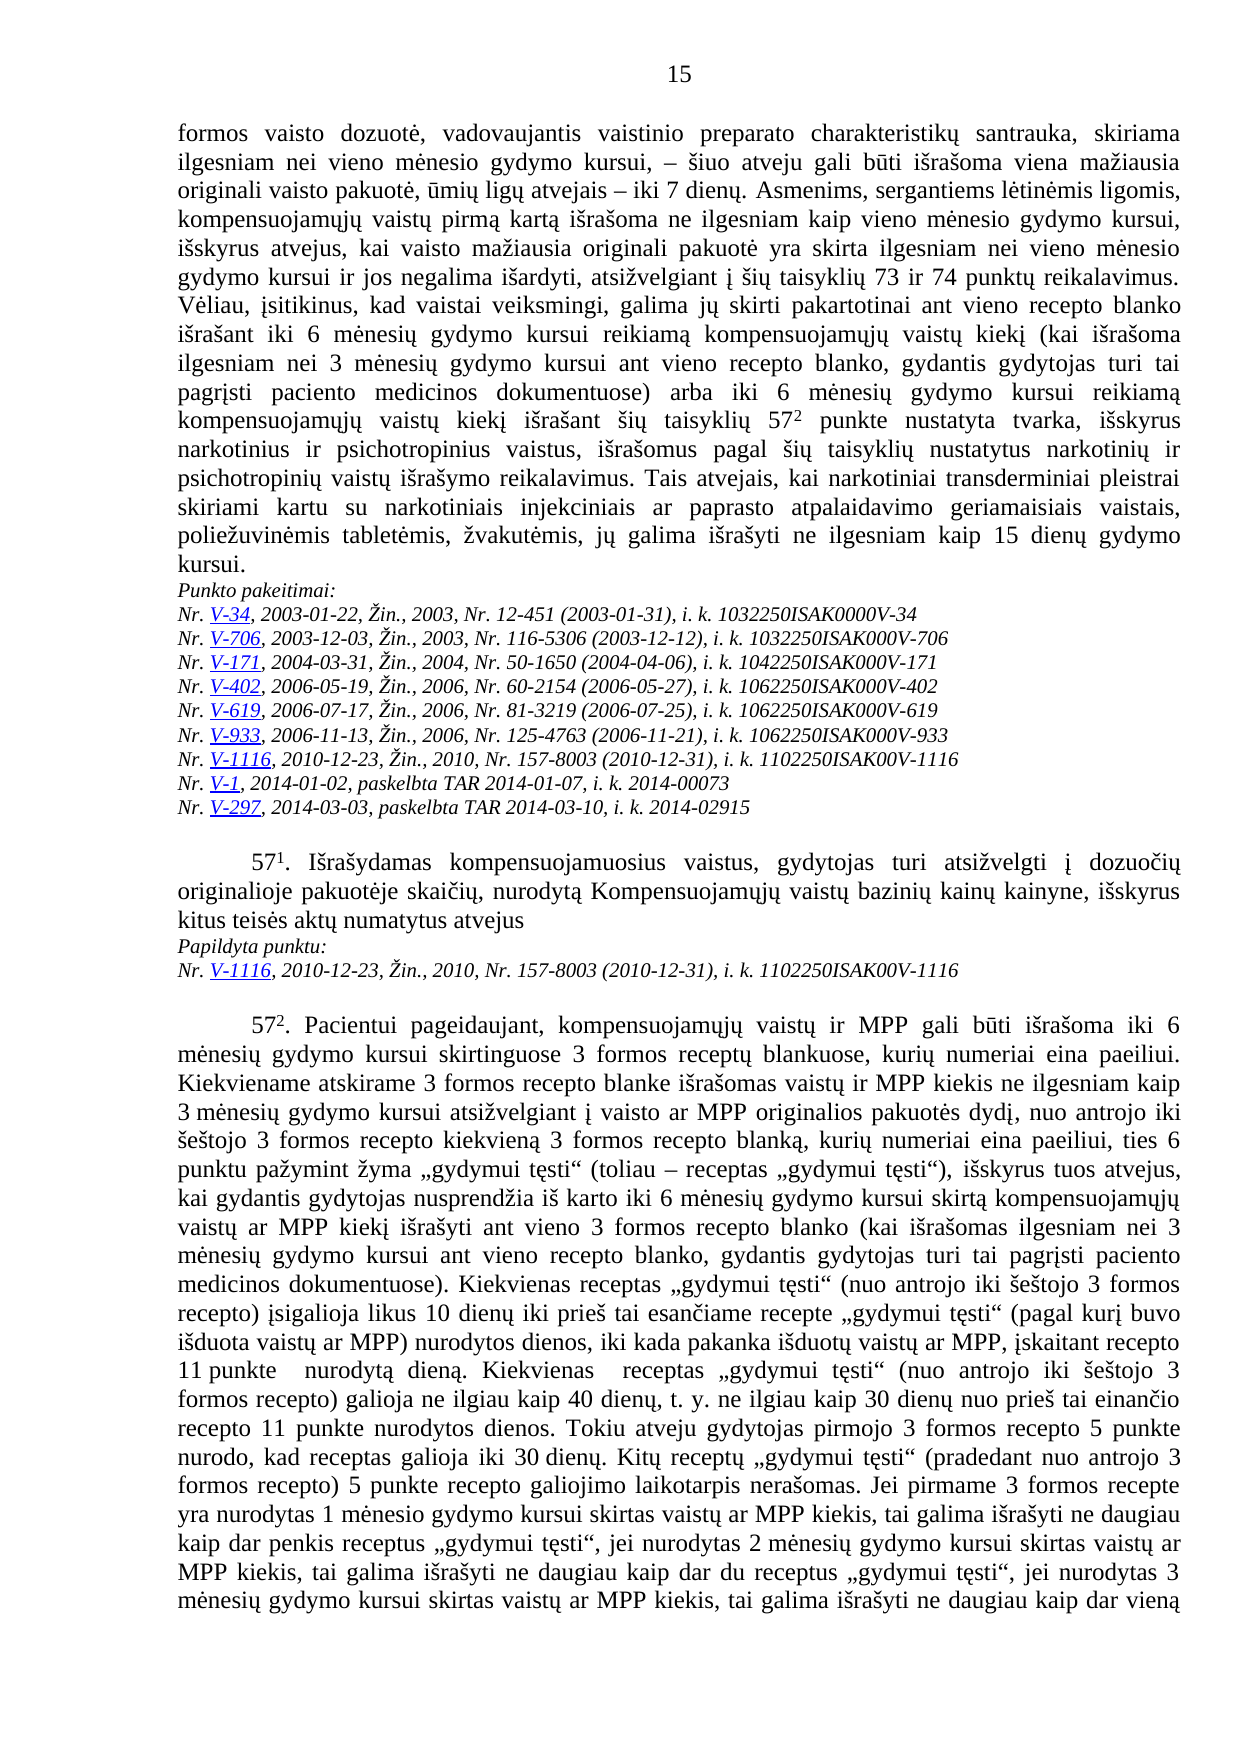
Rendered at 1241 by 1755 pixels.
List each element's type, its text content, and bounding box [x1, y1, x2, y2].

text Nr. V-1, 2014-01-02, paskelbta TAR 2014-01-07, i. k. 2014-00073 [177, 771, 1181, 795]
text Nr. V-297, 2014-03-03, paskelbta TAR 2014-03-10, i. k. 2014-02915 [177, 795, 1181, 819]
text formos vaisto dozuotė, vadovaujantis vaistinio preparato charakteristikų santrauka, skiriama ilgesniam nei vieno mėnesio gydymo kursui, – šiuo atveju gali būti išrašoma viena mažiausia originali vaisto pakuotė, ūmių ligų atvejais – iki 7 dienų. Asmenims, sergantiems lėtinėmis ligomis, kompensuojamųjų vaistų pirmą kartą išrašoma ne ilgesniam kaip vieno mėnesio gydymo kursui, išskyrus atvejus, kai vaisto mažiausia originali pakuotė yra skirta ilgesniam nei vieno mėnesio gydymo kursui ir jos negalima išardyti, atsižvelgiant į šių taisyklių 73 ir 74 punktų reikalavimus. Vėliau, įsitikinus, kad vaistai veiksmingi, galima jų skirti pakartotinai ant vieno recepto blanko išrašant iki 6 mėnesių gydymo kursui reikiamą kompensuojamųjų vaistų kiekį (kai išrašoma ilgesniam nei 3 mėnesių gydymo kursui ant vieno recepto blanko, gydantis gydytojas turi tai pagrįsti paciento medicinos dokumentuose) arba iki 6 mėnesių gydymo kursui reikiamą kompensuojamųjų vaistų kiekį išrašant šių taisyklių 572 punkte nustatyta tvarka, išskyrus narkotinius ir psichotropinius vaistus, išrašomus pagal šių taisyklių nustatytus narkotinių ir psichotropinių vaistų išrašymo reikalavimus. Tais atvejais, kai narkotiniai transderminiai pleistrai skiriami kartu su narkotiniais injekciniais ar paprasto atpalaidavimo geriamaisiais vaistais, poliežuvinėmis tabletėmis, žvakutėmis, jų galima išrašyti ne ilgesniam kaip 15 dienų gydymo kursui. [177, 118, 1181, 578]
text Nr. V-706, 2003-12-03, Žin., 2003, Nr. 116-5306 (2003-12-12), i. k. 1032250ISAK000V-706 [177, 626, 1181, 650]
text Nr. V-34, 2003-01-22, Žin., 2003, Nr. 12-451 (2003-01-31), i. k. 1032250ISAK0000V-34 [177, 602, 1181, 626]
text Papildyta punktu: [177, 934, 1181, 958]
text Nr. V-933, 2006-11-13, Žin., 2006, Nr. 125-4763 (2006-11-21), i. k. 1062250ISAK000V-933 [177, 722, 1181, 747]
text Nr. V-402, 2006-05-19, Žin., 2006, Nr. 60-2154 (2006-05-27), i. k. 1062250ISAK000V-402 [177, 674, 1181, 698]
text Punkto pakeitimai: [177, 578, 1181, 602]
text Nr. V-1116, 2010-12-23, Žin., 2010, Nr. 157-8003 (2010-12-31), i. k. 1102250ISAK00V-1116 [177, 958, 1181, 982]
text 572. Pacientui pageidaujant, kompensuojamųjų vaistų ir MPP gali būti išrašoma iki 6 mėnesių gydymo kursui skirtinguose 3 formos receptų blankuose, kurių numeriai eina paeiliui. Kiekviename atskirame 3 formos recepto blanke išrašomas vaistų ir MPP kiekis ne ilgesniam kaip 3 mėnesių gydymo kursui atsižvelgiant į vaisto ar MPP originalios pakuotės dydį, nuo antrojo iki šeštojo 3 formos recepto kiekvieną 3 formos recepto blanką, kurių numeriai eina paeiliui, ties 6 punktu pažymint žyma „gydymui tęsti“ (toliau – receptas „gydymui tęsti“), išskyrus tuos atvejus, kai gydantis gydytojas nusprendžia iš karto iki 6 mėnesių gydymo kursui skirtą kompensuojamųjų vaistų ar MPP kiekį išrašyti ant vieno 3 formos recepto blanko (kai išrašomas ilgesniam nei 3 mėnesių gydymo kursui ant vieno recepto blanko, gydantis gydytojas turi tai pagrįsti paciento medicinos dokumentuose). Kiekvienas receptas „gydymui tęsti“ (nuo antrojo iki šeštojo 3 formos recepto) įsigalioja likus 10 dienų iki prieš tai esančiame recepte „gydymui tęsti“ (pagal kurį buvo išduota vaistų ar MPP) nurodytos dienos, iki kada pakanka išduotų vaistų ar MPP, įskaitant recepto 11 punkte nurodytą dieną. Kiekvienas receptas „gydymui tęsti“ (nuo antrojo iki šeštojo 3 formos recepto) galioja ne ilgiau kaip 40 dienų, t. y. ne ilgiau kaip 30 dienų nuo prieš tai einančio recepto 11 punkte nurodytos dienos. Tokiu atveju gydytojas pirmojo 3 formos recepto 5 punkte nurodo, kad receptas galioja iki 30 dienų. Kitų receptų „gydymui tęsti“ (pradedant nuo antrojo 3 formos recepto) 5 punkte recepto galiojimo laikotarpis nerašomas. Jei pirmame 3 formos recepte yra nurodytas 1 mėnesio gydymo kursui skirtas vaistų ar MPP kiekis, tai galima išrašyti ne daugiau kaip dar penkis receptus „gydymui tęsti“, jei nurodytas 2 mėnesių gydymo kursui skirtas vaistų ar MPP kiekis, tai galima išrašyti ne daugiau kaip dar du receptus „gydymui tęsti“, jei nurodytas 3 mėnesių gydymo kursui skirtas vaistų ar MPP kiekis, tai galima išrašyti ne daugiau kaip dar vieną [177, 1011, 1181, 1614]
text Nr. V-1116, 2010-12-23, Žin., 2010, Nr. 157-8003 (2010-12-31), i. k. 1102250ISAK00V-1116 [177, 747, 1181, 771]
text 571. Išrašydamas kompensuojamuosius vaistus, gydytojas turi atsižvelgti į dozuočių originalioje pakuotėje skaičių, nurodytą Kompensuojamųjų vaistų bazinių kainų kainyne, išskyrus kitus teisės aktų numatytus atvejus [177, 847, 1181, 934]
text Nr. V-619, 2006-07-17, Žin., 2006, Nr. 81-3219 (2006-07-25), i. k. 1062250ISAK000V-619 [177, 698, 1181, 722]
text Nr. V-171, 2004-03-31, Žin., 2004, Nr. 50-1650 (2004-04-06), i. k. 1042250ISAK000V-171 [177, 650, 1181, 674]
